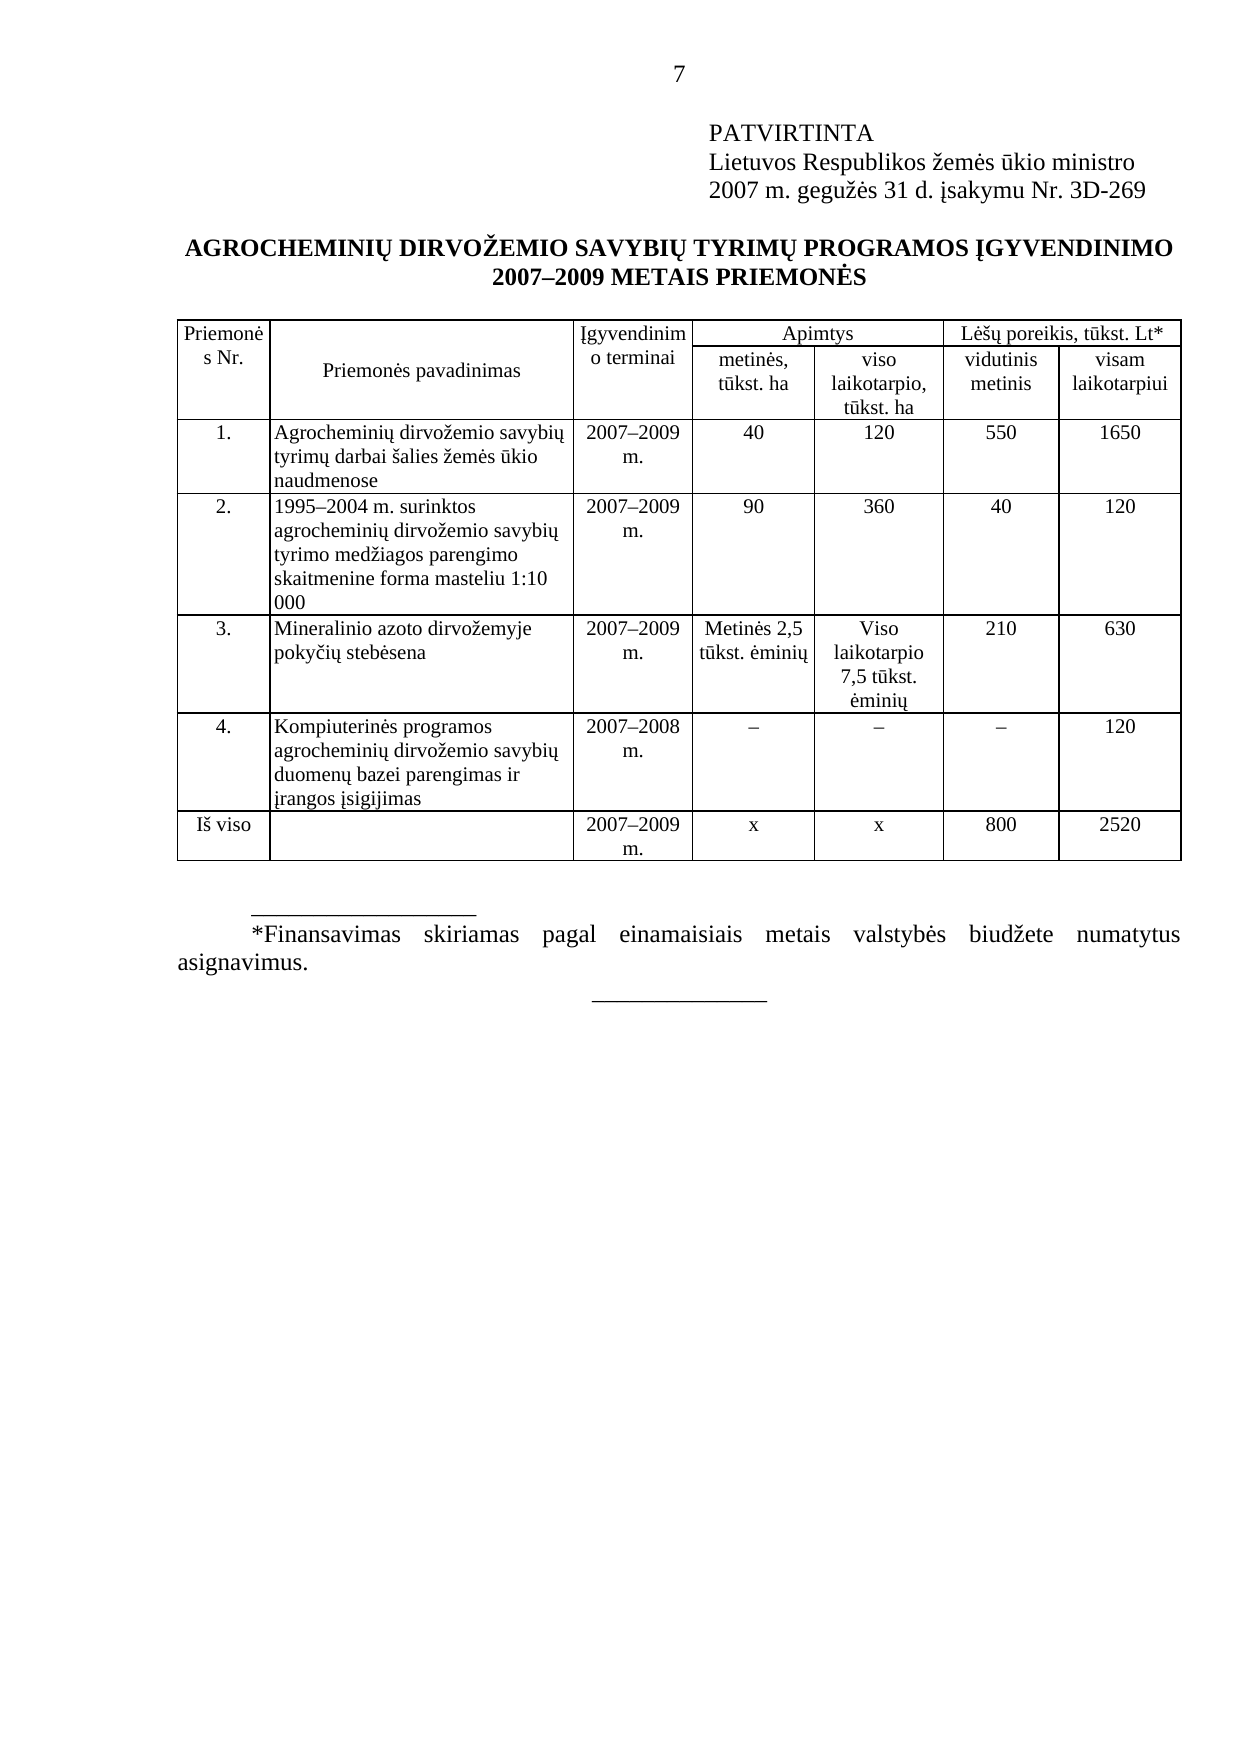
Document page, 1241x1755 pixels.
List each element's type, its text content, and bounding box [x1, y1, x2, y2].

table_cell Mineralinio azoto dirvožemyje pokyčių stebėsena [271, 616, 573, 712]
table_cell 40 [944, 494, 1058, 614]
table_cell 550 [944, 420, 1058, 492]
table_cell metinės, tūkst. ha [693, 347, 814, 419]
table_cell 90 [693, 494, 814, 614]
table_cell visam laikotarpiui [1060, 347, 1180, 419]
table_cell 360 [815, 494, 943, 614]
text __________________ [177, 890, 1181, 919]
table_cell 1650 [1060, 420, 1180, 492]
table_cell 210 [944, 616, 1058, 712]
table_cell 2007–2009 m. [574, 494, 692, 614]
table_cell – [693, 714, 814, 810]
table_cell x [815, 812, 943, 860]
table_cell 40 [693, 420, 814, 492]
text *Finansavimas skiriamas pagal einamaisiais metais valstybės biudžete numatytus asignavimus. [177, 919, 1181, 976]
table_header Priemonės pavadinimas [271, 321, 573, 419]
table_cell 2007–2009 m. [574, 616, 692, 712]
table_cell 4. [178, 714, 269, 810]
text PATVIRTINTA [177, 118, 1181, 147]
table_cell 2520 [1060, 812, 1180, 860]
table_cell 2007–2009 m. [574, 420, 692, 492]
text 2007 m. gegužės 31 d. įsakymu Nr. 3D-269 [177, 176, 1181, 204]
table_cell – [815, 714, 943, 810]
text ______________ [177, 976, 1181, 1005]
table_cell 3. [178, 616, 269, 712]
table_cell 120 [1060, 714, 1180, 810]
table_cell 630 [1060, 616, 1180, 712]
table_cell 800 [944, 812, 1058, 860]
table_header Priemonės Nr. [178, 321, 269, 419]
table_cell x [693, 812, 814, 860]
table_cell Iš viso [178, 812, 269, 860]
table_cell 120 [1060, 494, 1180, 614]
table_cell 2007–2008 m. [574, 714, 692, 810]
table_cell 1. [178, 420, 269, 492]
text Lietuvos Respublikos žemės ūkio ministro [177, 147, 1181, 176]
table_cell vidutinis metinis [944, 347, 1058, 419]
text AGROCHEMINIŲ DIRVOŽEMIO SAVYBIŲ TYRIMŲ PROGRAMOS ĮGYVENDINIMO 2007–2009 METAIS PRIEMONĖS [177, 233, 1181, 291]
table_cell [271, 812, 573, 860]
table_header Įgyvendinimo terminai [574, 321, 692, 419]
table_cell 120 [815, 420, 943, 492]
table_cell – [944, 714, 1058, 810]
table_cell 2. [178, 494, 269, 614]
table_cell Metinės 2,5 tūkst. ėminių [693, 616, 814, 712]
